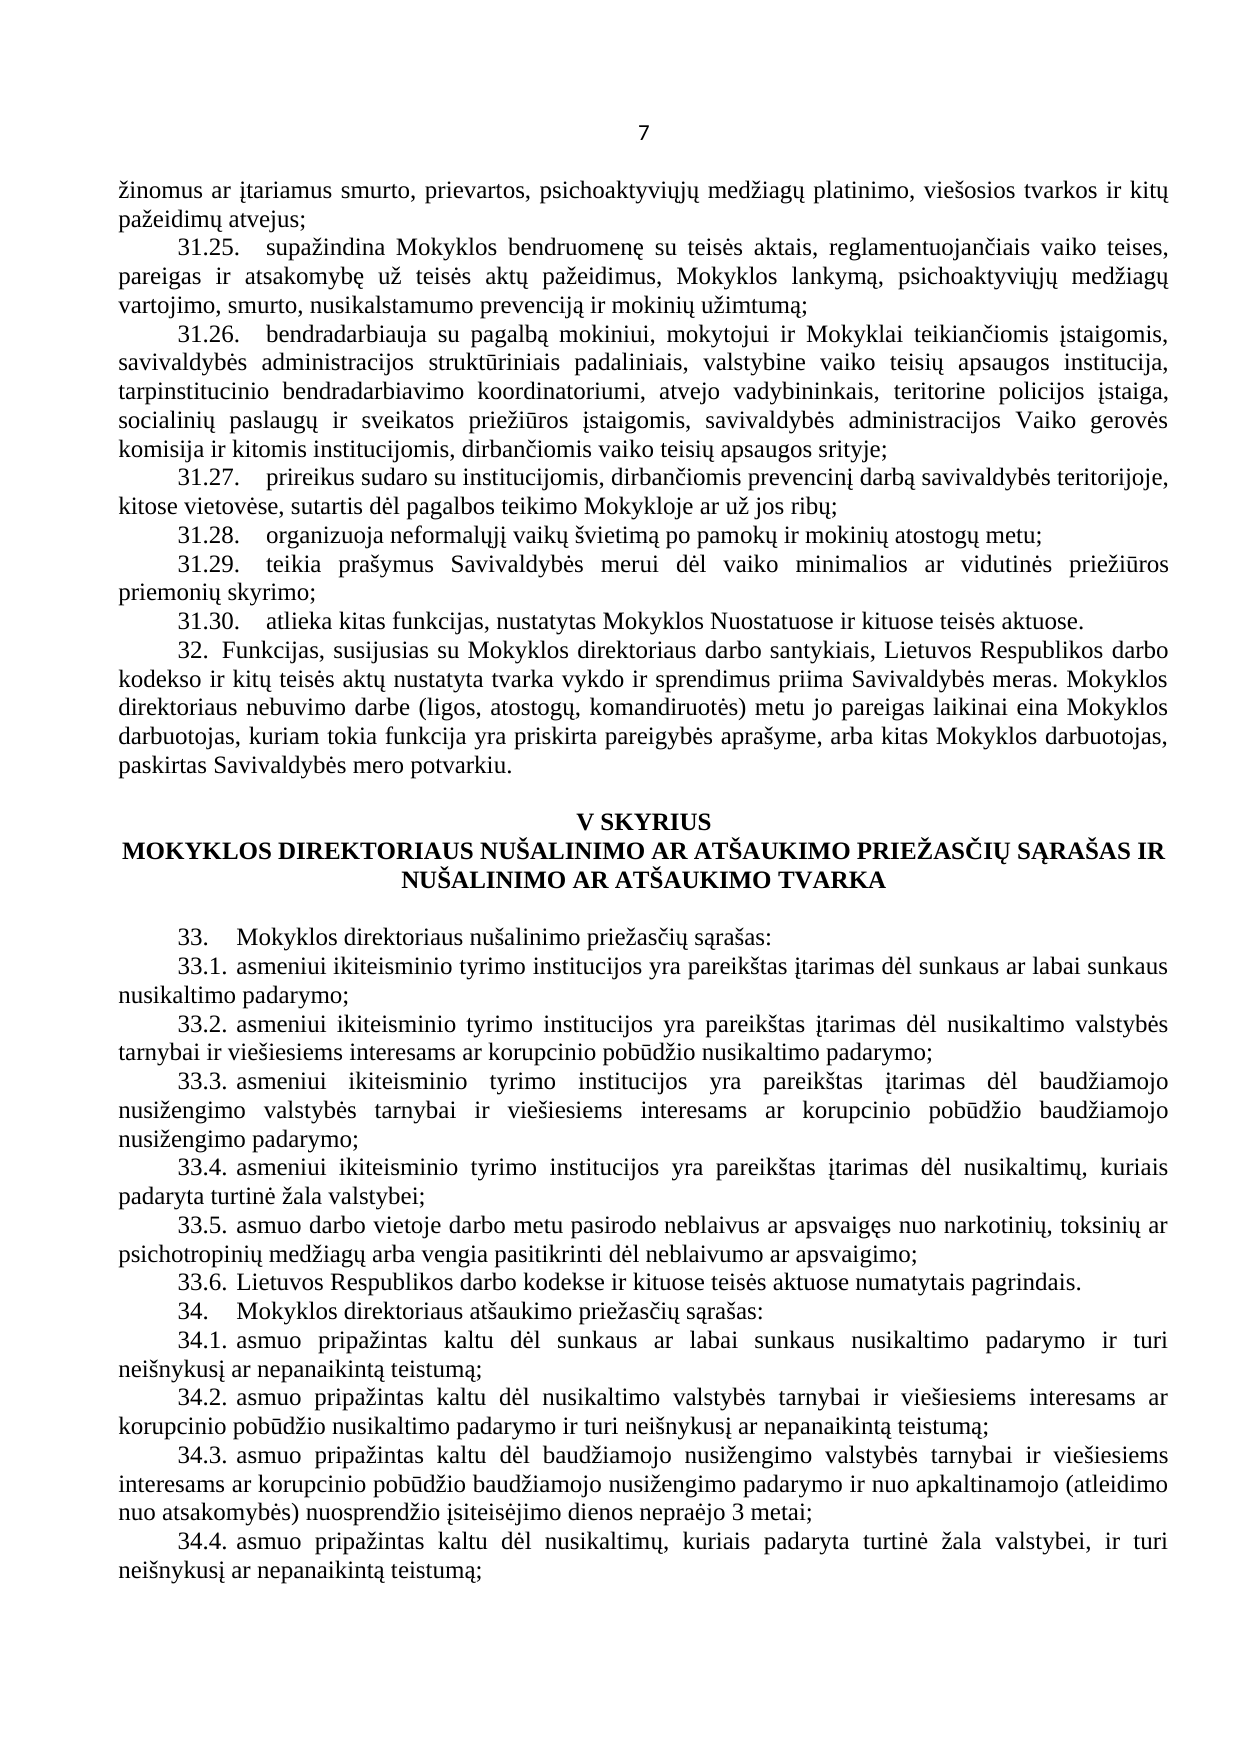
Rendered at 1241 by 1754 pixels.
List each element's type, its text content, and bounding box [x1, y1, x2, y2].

text 31.30. atlieka kitas funkcijas, nustatytas Mokyklos Nuostatuose ir kituose teisės aktuose. [118, 606, 1169, 635]
text 31.28. organizuoja neformalųjį vaikų švietimą po pamokų ir mokinių atostogų metu; [118, 520, 1169, 549]
text 34.1. asmuo pripažintas kaltu dėl sunkaus ar labai sunkaus nusikaltimo padarymo ir turi neišnykusį ar nepanaikintą teistumą; [118, 1325, 1169, 1382]
text 34.3. asmuo pripažintas kaltu dėl baudžiamojo nusižengimo valstybės tarnybai ir viešiesiems interesams ar korupcinio pobūdžio baudžiamojo nusižengimo padarymo ir nuo apkaltinamojo (atleidimo nuo atsakomybės) nuosprendžio įsiteisėjimo dienos nepraėjo 3 metai; [118, 1440, 1169, 1526]
text 33.5. asmuo darbo vietoje darbo metu pasirodo neblaivus ar apsvaigęs nuo narkotinių, toksinių ar psichotropinių medžiagų arba vengia pasitikrinti dėl neblaivumo ar apsvaigimo; [118, 1210, 1169, 1267]
text 33.2. asmeniui ikiteisminio tyrimo institucijos yra pareikštas įtarimas dėl nusikaltimo valstybės tarnybai ir viešiesiems interesams ar korupcinio pobūdžio nusikaltimo padarymo; [118, 1009, 1169, 1066]
text 31.25. supažindina Mokyklos bendruomenę su teisės aktais, reglamentuojančiais vaiko teises, pareigas ir atsakomybę už teisės aktų pažeidimus, Mokyklos lankymą, psichoaktyviųjų medžiagų vartojimo, smurto, nusikalstamumo prevenciją ir mokinių užimtumą; [118, 232, 1169, 319]
text 31.29. teikia prašymus Savivaldybės merui dėl vaiko minimalios ar vidutinės priežiūros priemonių skyrimo; [118, 549, 1169, 606]
text žinomus ar įtariamus smurto, prievartos, psichoaktyviųjų medžiagų platinimo, viešosios tvarkos ir kitų pažeidimų atvejus; [118, 175, 1169, 232]
text 33.6. Lietuvos Respublikos darbo kodekse ir kituose teisės aktuose numatytais pagrindais. [118, 1267, 1169, 1296]
text 33.4. asmeniui ikiteisminio tyrimo institucijos yra pareikštas įtarimas dėl nusikaltimų, kuriais padaryta turtinė žala valstybei; [118, 1152, 1169, 1210]
text V SKYRIUS [118, 807, 1169, 836]
text MOKYKLOS DIREKTORIAUS NUŠALINIMO AR ATŠAUKIMO PRIEŽASČIŲ SĄRAŠAS IR NUŠALINIMO AR ATŠAUKIMO TVARKA [118, 836, 1169, 894]
text 34. Mokyklos direktoriaus atšaukimo priežasčių sąrašas: [118, 1296, 1169, 1325]
text 34.4. asmuo pripažintas kaltu dėl nusikaltimų, kuriais padaryta turtinė žala valstybei, ir turi neišnykusį ar nepanaikintą teistumą; [118, 1526, 1169, 1584]
text 34.2. asmuo pripažintas kaltu dėl nusikaltimo valstybės tarnybai ir viešiesiems interesams ar korupcinio pobūdžio nusikaltimo padarymo ir turi neišnykusį ar nepanaikintą teistumą; [118, 1382, 1169, 1440]
text 32. Funkcijas, susijusias su Mokyklos direktoriaus darbo santykiais, Lietuvos Respublikos darbo kodekso ir kitų teisės aktų nustatyta tvarka vykdo ir sprendimus priima Savivaldybės meras. Mokyklos direktoriaus nebuvimo darbe (ligos, atostogų, komandiruotės) metu jo pareigas laikinai eina Mokyklos darbuotojas, kuriam tokia funkcija yra priskirta pareigybės aprašyme, arba kitas Mokyklos darbuotojas, paskirtas Savivaldybės mero potvarkiu. [118, 635, 1169, 779]
text 31.27. prireikus sudaro su institucijomis, dirbančiomis prevencinį darbą savivaldybės teritorijoje, kitose vietovėse, sutartis dėl pagalbos teikimo Mokykloje ar už jos ribų; [118, 462, 1169, 520]
text 31.26. bendradarbiauja su pagalbą mokiniui, mokytojui ir Mokyklai teikiančiomis įstaigomis, savivaldybės administracijos struktūriniais padaliniais, valstybine vaiko teisių apsaugos institucija, tarpinstitucinio bendradarbiavimo koordinatoriumi, atvejo vadybininkais, teritorine policijos įstaiga, socialinių paslaugų ir sveikatos priežiūros įstaigomis, savivaldybės administracijos Vaiko gerovės komisija ir kitomis institucijomis, dirbančiomis vaiko teisių apsaugos srityje; [118, 319, 1169, 462]
text 33.1. asmeniui ikiteisminio tyrimo institucijos yra pareikštas įtarimas dėl sunkaus ar labai sunkaus nusikaltimo padarymo; [118, 951, 1169, 1009]
text 33. Mokyklos direktoriaus nušalinimo priežasčių sąrašas: [118, 922, 1169, 951]
text 33.3. asmeniui ikiteisminio tyrimo institucijos yra pareikštas įtarimas dėl baudžiamojo nusižengimo valstybės tarnybai ir viešiesiems interesams ar korupcinio pobūdžio baudžiamojo nusižengimo padarymo; [118, 1066, 1169, 1152]
